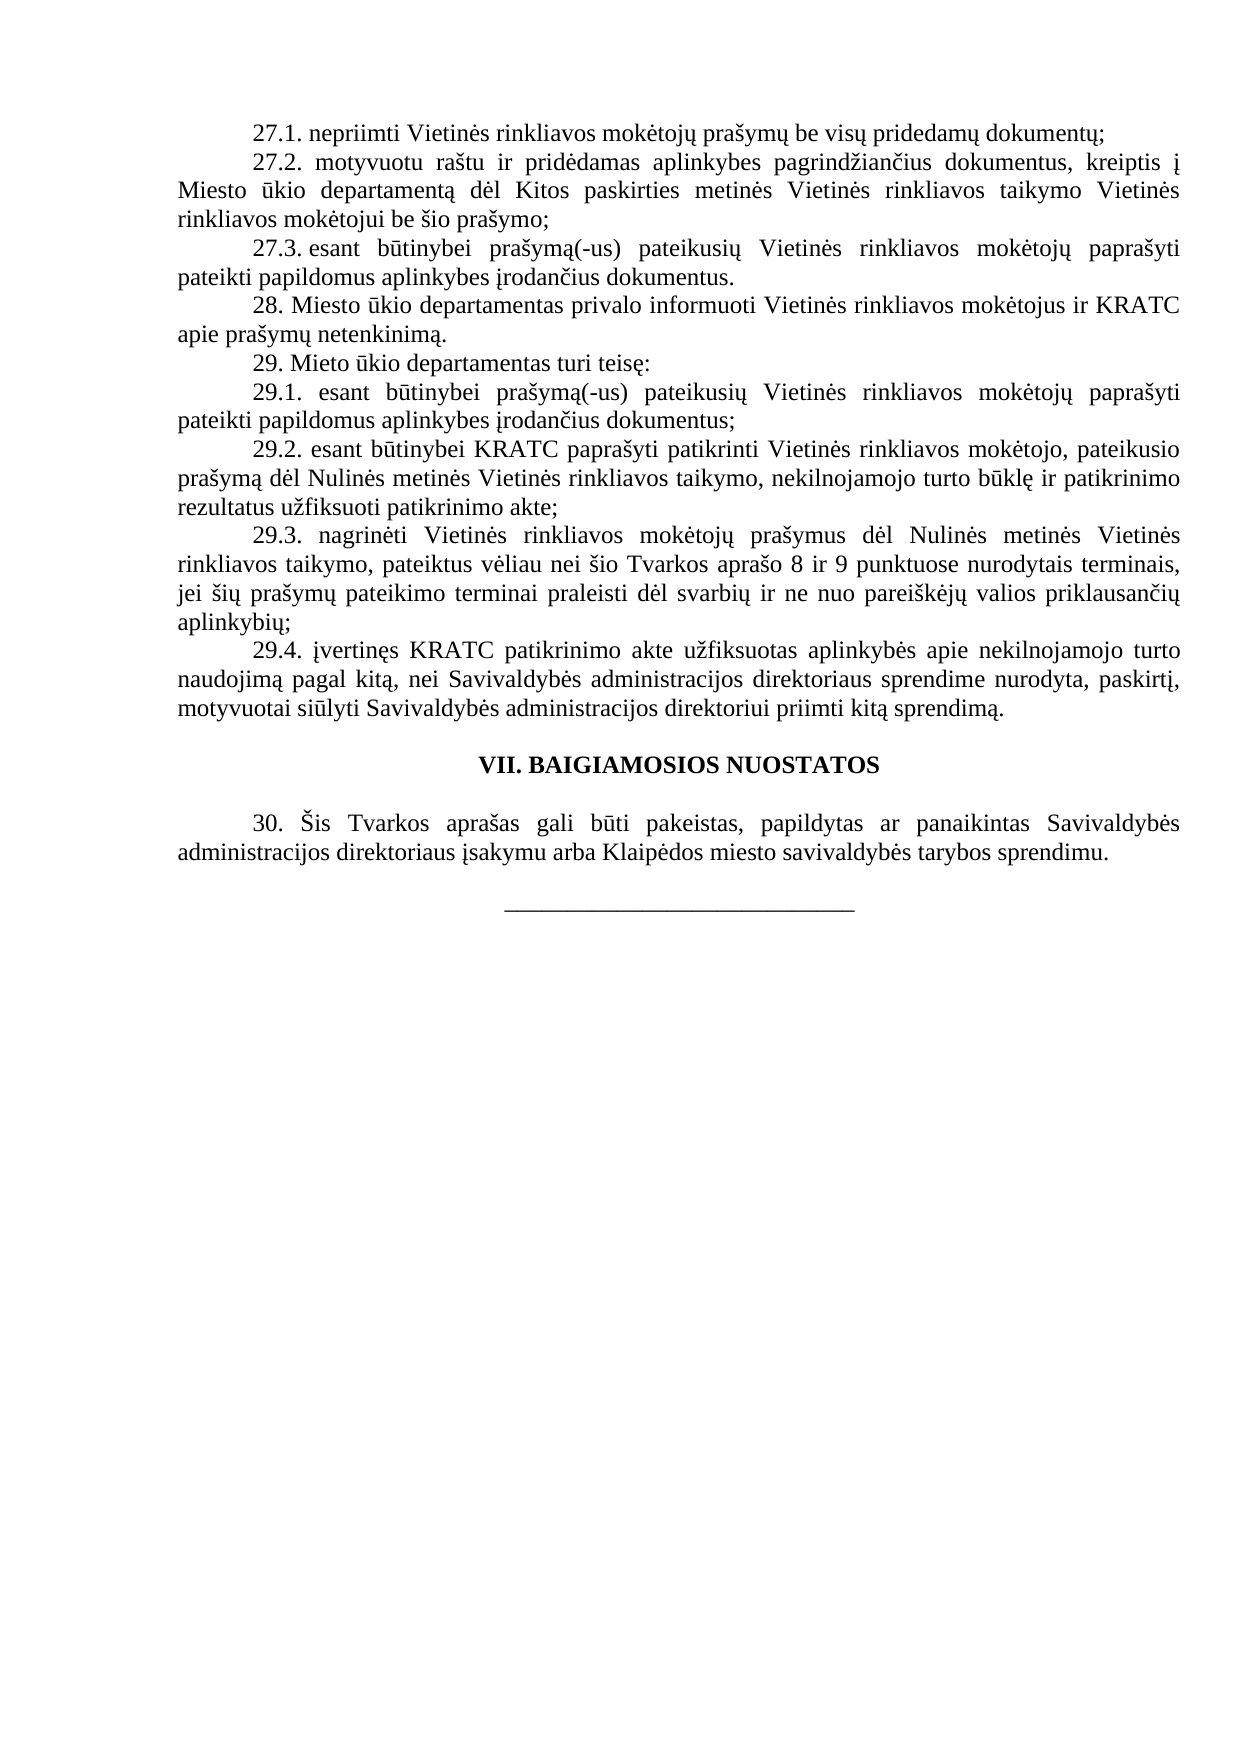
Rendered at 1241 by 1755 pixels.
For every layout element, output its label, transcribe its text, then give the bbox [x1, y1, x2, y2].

text 29. Mieto ūkio departamentas turi teisę: [177, 348, 1181, 377]
text 29.3. nagrinėti Vietinės rinkliavos mokėtojų prašymus dėl Nulinės metinės Vietinės rinkliavos taikymo, pateiktus vėliau nei šio Tvarkos aprašo 8 ir 9 punktuose nurodytais terminais, jei šių prašymų pateikimo terminai praleisti dėl svarbių ir ne nuo pareiškėjų valios priklausančių aplinkybių; [177, 521, 1181, 636]
text 28. Miesto ūkio departamentas privalo informuoti Vietinės rinkliavos mokėtojus ir KRATC apie prašymų netenkinimą. [177, 291, 1181, 348]
text 27.1. nepriimti Vietinės rinkliavos mokėtojų prašymų be visų pridedamų dokumentų; [177, 118, 1181, 147]
text 30. Šis Tvarkos aprašas gali būti pakeistas, papildytas ar panaikintas Savivaldybės administracijos direktoriaus įsakymu arba Klaipėdos miesto savivaldybės tarybos sprendimu. [177, 808, 1181, 866]
text 29.1. esant būtinybei prašymą(-us) pateikusių Vietinės rinkliavos mokėtojų paprašyti pateikti papildomus aplinkybes įrodančius dokumentus; [177, 377, 1181, 434]
text –––––––––––––––––––––––––––– [177, 894, 1181, 923]
text 29.4. įvertinęs KRATC patikrinimo akte užfiksuotas aplinkybės apie nekilnojamojo turto naudojimą pagal kitą, nei Savivaldybės administracijos direktoriaus sprendime nurodyta, paskirtį, motyvuotai siūlyti Savivaldybės administracijos direktoriui priimti kitą sprendimą. [177, 636, 1181, 722]
text 27.2. motyvuotu raštu ir pridėdamas aplinkybes pagrindžiančius dokumentus, kreiptis į Miesto ūkio departamentą dėl Kitos paskirties metinės Vietinės rinkliavos taikymo Vietinės rinkliavos mokėtojui be šio prašymo; [177, 147, 1181, 233]
text 27.3. esant būtinybei prašymą(-us) pateikusių Vietinės rinkliavos mokėtojų paprašyti pateikti papildomus aplinkybes įrodančius dokumentus. [177, 233, 1181, 291]
text 29.2. esant būtinybei KRATC paprašyti patikrinti Vietinės rinkliavos mokėtojo, pateikusio prašymą dėl Nulinės metinės Vietinės rinkliavos taikymo, nekilnojamojo turto būklę ir patikrinimo rezultatus užfiksuoti patikrinimo akte; [177, 434, 1181, 521]
text VII. BAIGIAMOSIOS NUOSTATOS [177, 751, 1181, 779]
